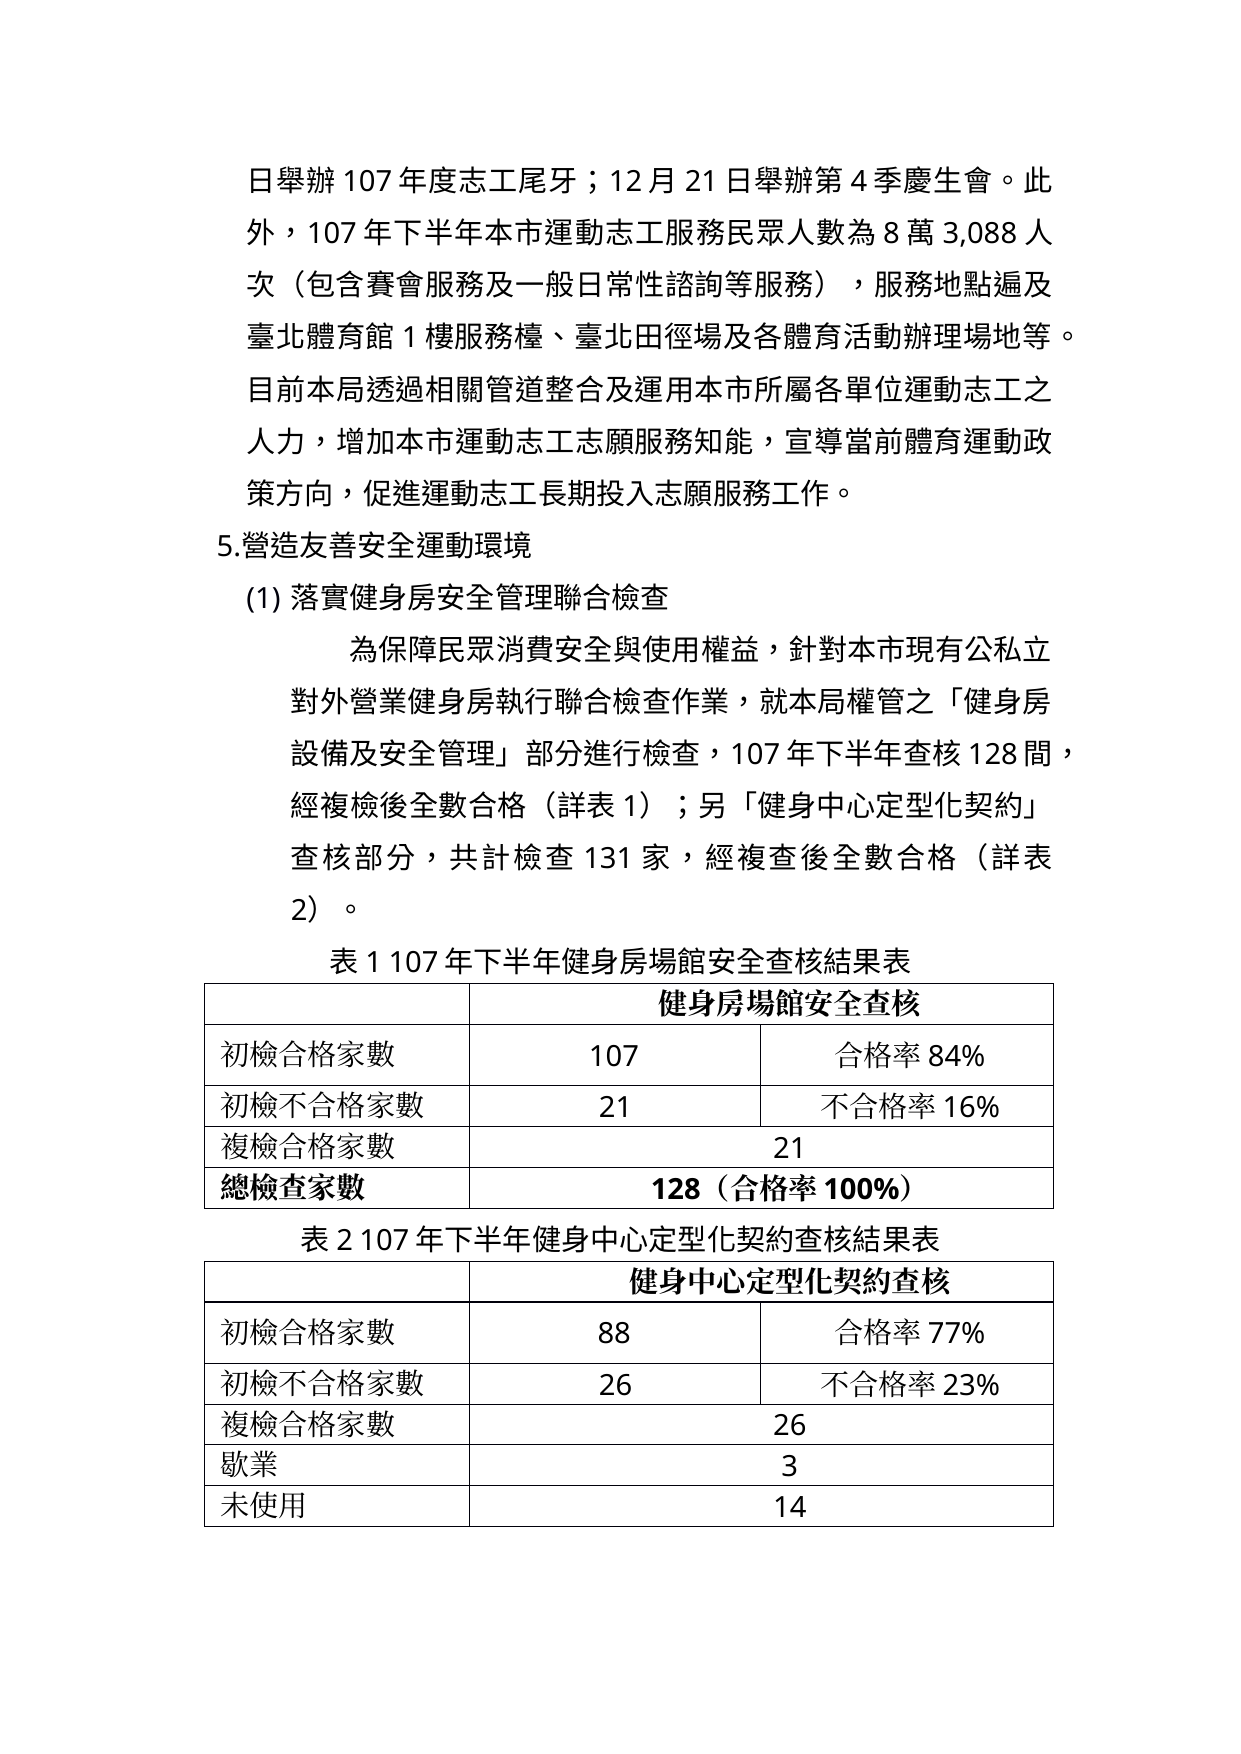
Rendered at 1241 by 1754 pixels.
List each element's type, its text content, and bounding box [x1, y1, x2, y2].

table_cell 不合格率23% [761, 1364, 1053, 1403]
table_cell 初檢不合格家數 [205, 1364, 469, 1403]
table_cell 21 [470, 1086, 760, 1126]
table_header 健身房場館安全查核 [470, 984, 1053, 1024]
table_cell 26 [470, 1405, 1053, 1444]
table_cell 合格率77% [761, 1303, 1053, 1363]
table_header 健身中心定型化契約查核 [470, 1262, 1053, 1301]
table_cell 88 [470, 1303, 760, 1363]
text 為落實本市運動志工服務業務之推展，並增進運動志工間之聯繫交流、凝聚工作共識，藉以增進志願服務人員新知，拓展相關學習服務層面，於6月29日舉辦第2季慶生會；8月6日召開第3次隊務會議；8月27日、9月1日、2日以及9月10日舉辦107年臺北市運動志工培訓；9月28日舉辦第3季慶生會；12月10日召開第4次隊務會議暨志願聯繫會報；12月17日舉辦107年度志工尾牙；12月21日舉辦第4季慶生會。此外，107年下半年本市運動志工服務民眾人數為8萬3,088人次（包含賽會服務及一般日常性諮詢等服務），服務地點遍及臺北體育館1樓服務檯、臺北田徑場及各體育活動辦理場地等。目前本局透過相關管道整合及運用本市所屬各單位運動志工之人力，增加本市運動志工志願服務知能，宣導當前體育運動政策方向，促進運動志工長期投入志願服務工作。 [246, 150, 1053, 514]
table_header [205, 984, 469, 1024]
table_cell 複檢合格家數 [205, 1405, 469, 1444]
table_cell 歇業 [205, 1445, 469, 1485]
text 5.營造友善安全運動環境 [187, 514, 1053, 567]
table_cell 合格率84% [761, 1025, 1053, 1085]
table_header [205, 1262, 469, 1301]
table_cell 初檢不合格家數 [205, 1086, 469, 1126]
table_cell 初檢合格家數 [205, 1303, 469, 1363]
table_cell 128（合格率100%） [470, 1168, 1053, 1208]
list 為保障民眾消費安全與使用權益，針對本市現有公私立對外營業健身房執行聯合檢查作業，就本局權管之「健身房設備及安全管理」部分進行檢查，107年下半年查核128間，經複檢後全數合格（詳表1）；另「健身中心定型化契約」查核部分，共計檢查131家，經複查後全數合格（詳表2）。 [291, 619, 1053, 931]
table_cell 未使用 [205, 1486, 469, 1526]
table_cell 3 [470, 1445, 1053, 1485]
table_cell 21 [470, 1127, 1053, 1167]
table_cell 複檢合格家數 [205, 1127, 469, 1167]
table_cell 107 [470, 1025, 760, 1085]
table_cell 總檢查家數 [205, 1168, 469, 1208]
list 落實健身房安全管理聯合檢查 [246, 567, 1053, 619]
table_cell 初檢合格家數 [205, 1025, 469, 1085]
table_cell 不合格率16% [761, 1086, 1053, 1126]
table_cell 26 [470, 1364, 760, 1403]
text 表 1 107年下半年健身房場館安全查核結果表 [187, 931, 1053, 983]
table_cell 14 [470, 1486, 1053, 1526]
text 表 2 107年下半年健身中心定型化契約查核結果表 [187, 1209, 1053, 1261]
